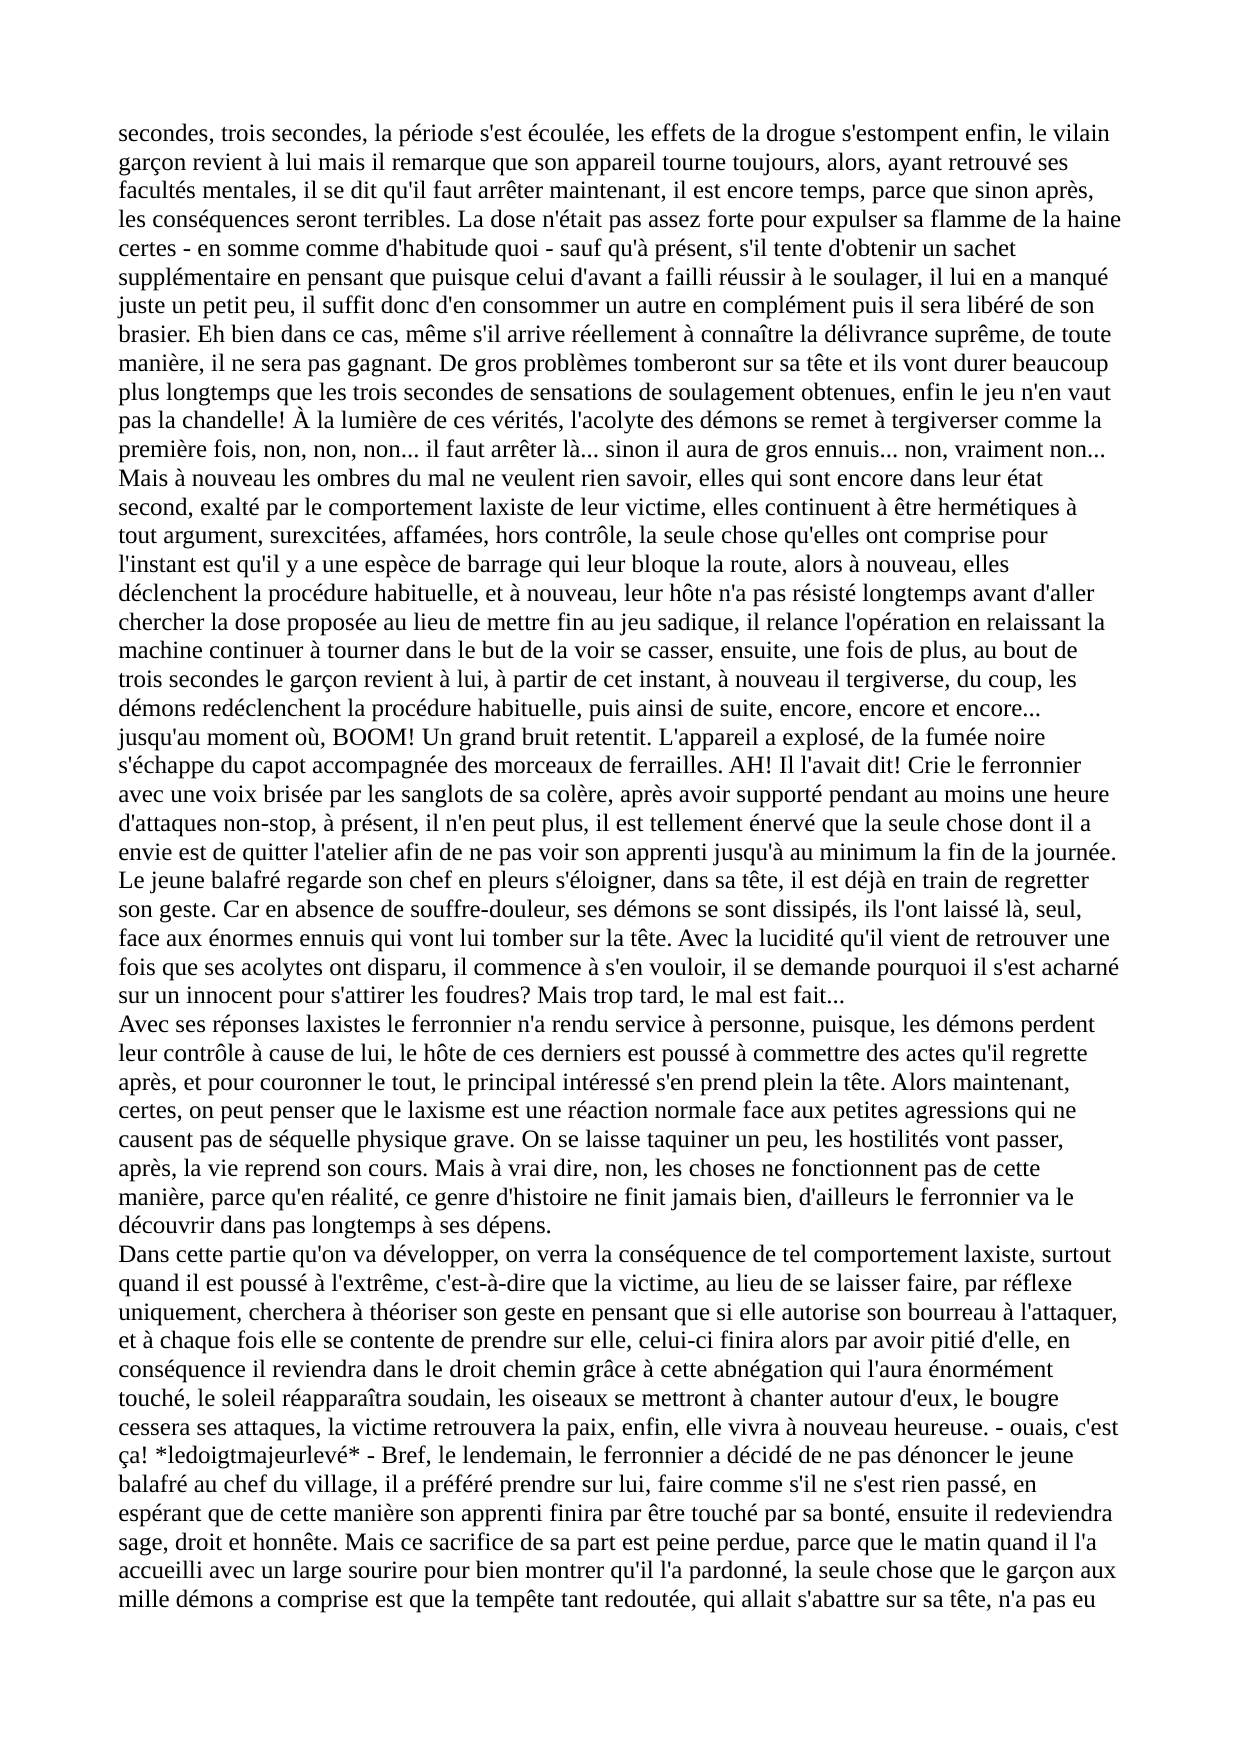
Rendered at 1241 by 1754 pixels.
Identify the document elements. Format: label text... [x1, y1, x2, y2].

text secondes, trois secondes, la période s'est écoulée, les effets de la drogue s'estompent enfin, le vilain garçon revient à lui mais il remarque que son appareil tourne toujours, alors, ayant retrouvé ses facultés mentales, il se dit qu'il faut arrêter maintenant, il est encore temps, parce que sinon après, les conséquences seront terribles. La dose n'était pas assez forte pour expulser sa flamme de la haine certes - en somme comme d'habitude quoi - sauf qu'à présent, s'il tente d'obtenir un sachet supplémentaire en pensant que puisque celui d'avant a failli réussir à le soulager, il lui en a manqué juste un petit peu, il suffit donc d'en consommer un autre en complément puis il sera libéré de son brasier. Eh bien dans ce cas, même s'il arrive réellement à connaître la délivrance suprême, de toute manière, il ne sera pas gagnant. De gros problèmes tomberont sur sa tête et ils vont durer beaucoup plus longtemps que les trois secondes de sensations de soulagement obtenues, enfin le jeu n'en vaut pas la chandelle! À la lumière de ces vérités, l'acolyte des démons se remet à tergiverser comme la première fois, non, non, non... il faut arrêter là... sinon il aura de gros ennuis... non, vraiment non... Mais à nouveau les ombres du mal ne veulent rien savoir, elles qui sont encore dans leur état second, exalté par le comportement laxiste de leur victime, elles continuent à être hermétiques à tout argument, surexcitées, affamées, hors contrôle, la seule chose qu'elles ont comprise pour l'instant est qu'il y a une espèce de barrage qui leur bloque la route, alors à nouveau, elles déclenchent la procédure habituelle, et à nouveau, leur hôte n'a pas résisté longtemps avant d'aller chercher la dose proposée au lieu de mettre fin au jeu sadique, il relance l'opération en relaissant la machine continuer à tourner dans le but de la voir se casser, ensuite, une fois de plus, au bout de trois secondes le garçon revient à lui, à partir de cet instant, à nouveau il tergiverse, du coup, les démons redéclenchent la procédure habituelle, puis ainsi de suite, encore, encore et encore... jusqu'au moment où, BOOM! Un grand bruit retentit. L'appareil a explosé, de la fumée noire s'échappe du capot accompagnée des morceaux de ferrailles. AH! Il l'avait dit! Crie le ferronnier avec une voix brisée par les sanglots de sa colère, après avoir supporté pendant au moins une heure d'attaques non-stop, à présent, il n'en peut plus, il est tellement énervé que la seule chose dont il a envie est de quitter l'atelier afin de ne pas voir son apprenti jusqu'à au minimum la fin de la journée. Le jeune balafré regarde son chef en pleurs s'éloigner, dans sa tête, il est déjà en train de regretter son geste. Car en absence de souffre-douleur, ses démons se sont dissipés, ils l'ont laissé là, seul, face aux énormes ennuis qui vont lui tomber sur la tête. Avec la lucidité qu'il vient de retrouver une fois que ses acolytes ont disparu, il commence à s'en vouloir, il se demande pourquoi il s'est acharné sur un innocent pour s'attirer les foudres? Mais trop tard, le mal est fait... [118, 118, 1122, 1009]
text Avec ses réponses laxistes le ferronnier n'a rendu service à personne, puisque, les démons perdent leur contrôle à cause de lui, le hôte de ces derniers est poussé à commettre des actes qu'il regrette après, et pour couronner le tout, le principal intéressé s'en prend plein la tête. Alors maintenant, certes, on peut penser que le laxisme est une réaction normale face aux petites agressions qui ne causent pas de séquelle physique grave. On se laisse taquiner un peu, les hostilités vont passer, après, la vie reprend son cours. Mais à vrai dire, non, les choses ne fonctionnent pas de cette manière, parce qu'en réalité, ce genre d'histoire ne finit jamais bien, d'ailleurs le ferronnier va le découvrir dans pas longtemps à ses dépens. [118, 1009, 1122, 1239]
text Dans cette partie qu'on va développer, on verra la conséquence de tel comportement laxiste, surtout quand il est poussé à l'extrême, c'est-à-dire que la victime, au lieu de se laisser faire, par réflexe uniquement, cherchera à théoriser son geste en pensant que si elle autorise son bourreau à l'attaquer, et à chaque fois elle se contente de prendre sur elle, celui-ci finira alors par avoir pitié d'elle, en conséquence il reviendra dans le droit chemin grâce à cette abnégation qui l'aura énormément touché, le soleil réapparaîtra soudain, les oiseaux se mettront à chanter autour d'eux, le bougre cessera ses attaques, la victime retrouvera la paix, enfin, elle vivra à nouveau heureuse. - ouais, c'est ça! *ledoigtmajeurlevé* - Bref, le lendemain, le ferronnier a décidé de ne pas dénoncer le jeune balafré au chef du village, il a préféré prendre sur lui, faire comme s'il ne s'est rien passé, en espérant que de cette manière son apprenti finira par être touché par sa bonté, ensuite il redeviendra sage, droit et honnête. Mais ce sacrifice de sa part est peine perdue, parce que le matin quand il l'a accueilli avec un large sourire pour bien montrer qu'il l'a pardonné, la seule chose que le garçon aux mille démons a comprise est que la tempête tant redoutée, qui allait s'abattre sur sa tête, n'a pas eu [118, 1239, 1122, 1613]
